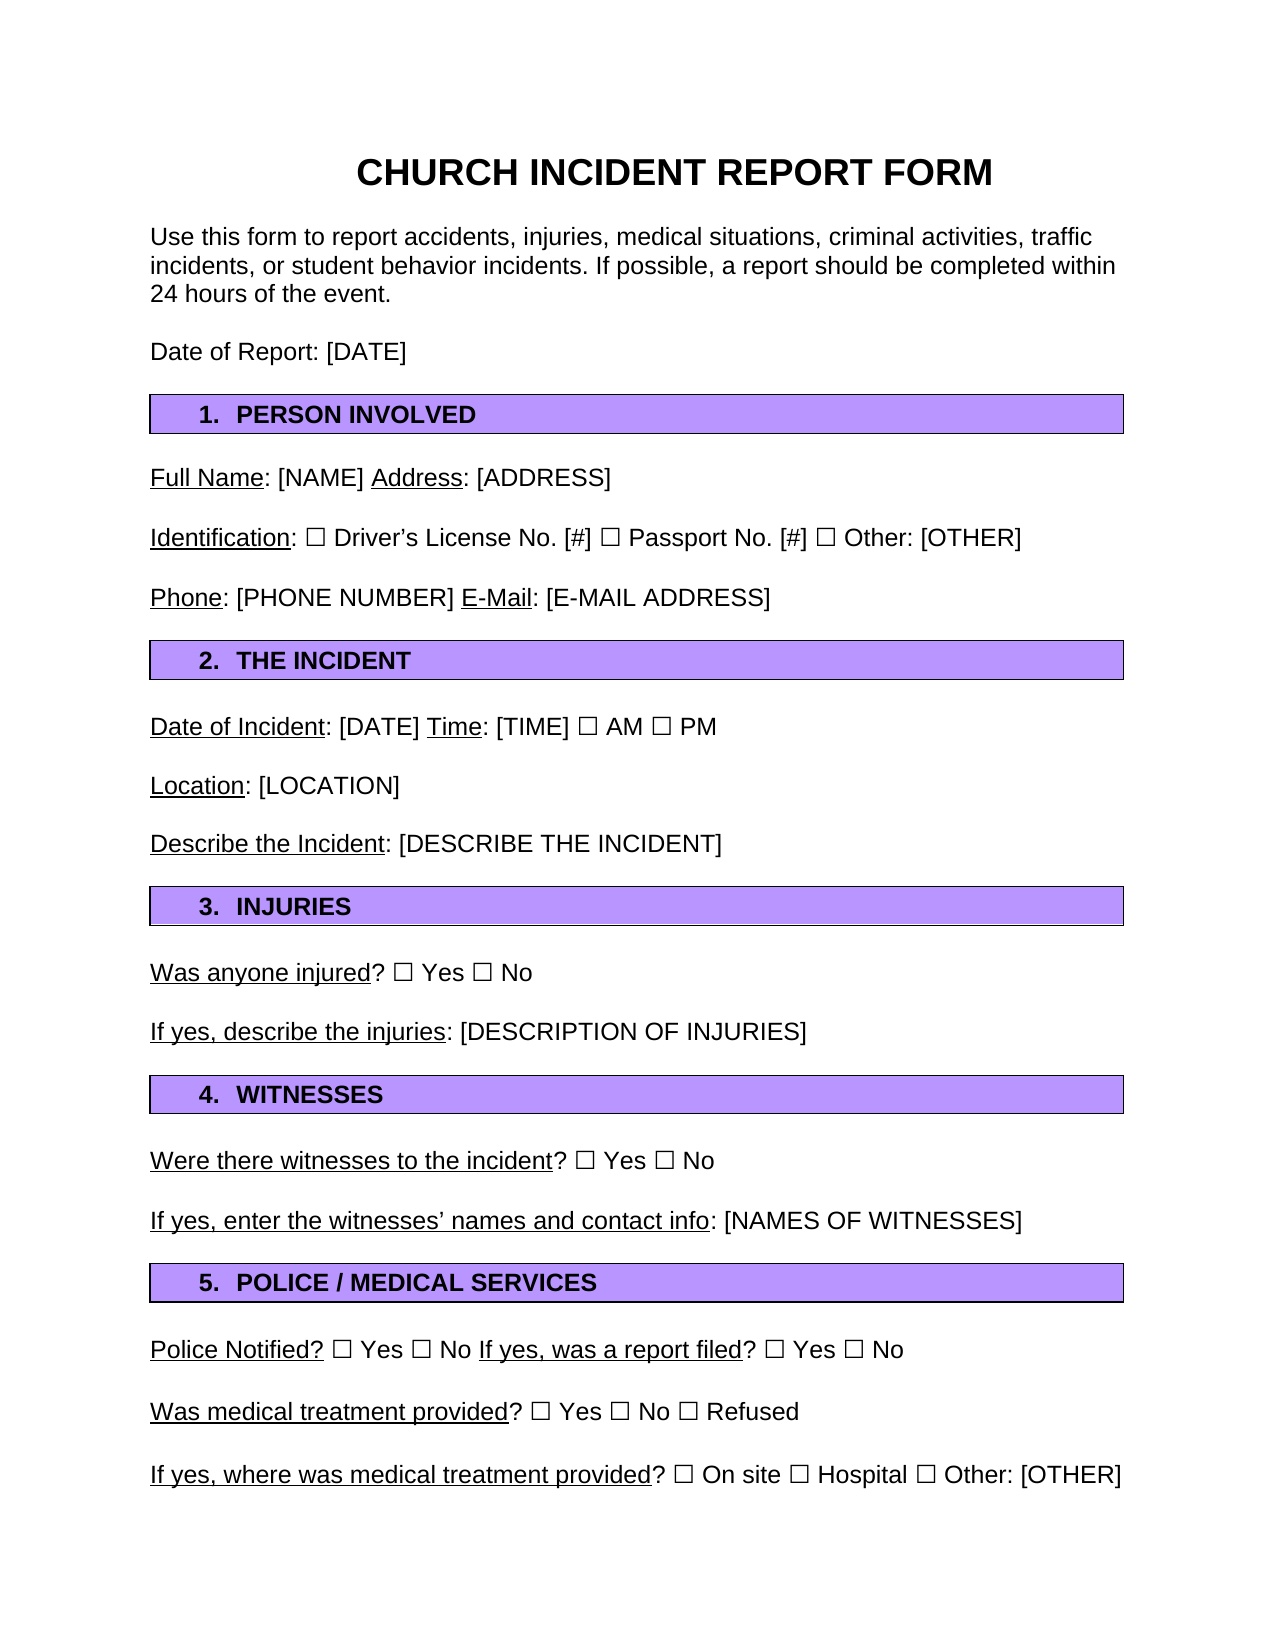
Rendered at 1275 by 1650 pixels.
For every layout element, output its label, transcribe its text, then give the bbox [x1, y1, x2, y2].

text If yes, describe the injuries: [DESCRIPTION OF INJURIES] [150, 1017, 1125, 1046]
table_header POLICE / MEDICAL SERVICES [151, 1264, 1123, 1301]
text Use this form to report accidents, injuries, medical situations, criminal activities, traffic incidents, or student behavior incidents. If possible, a report should be completed within 24 hours of the event. [150, 222, 1125, 308]
table_header THE INCIDENT [151, 641, 1123, 679]
text Phone: [PHONE NUMBER] E-Mail: [E-MAIL ADDRESS] [150, 583, 1125, 612]
text Was medical treatment provided? ☐ Yes ☐ No ☐ Refused [150, 1394, 1125, 1428]
text Identification: ☐ Driver’s License No. [#] ☐ Passport No. [#] ☐ Other: [OTHER] [150, 520, 1125, 554]
text Describe the Incident: [DESCRIBE THE INCIDENT] [150, 829, 1125, 857]
text Location: [LOCATION] [150, 771, 1125, 800]
table_header WITNESSES [151, 1076, 1123, 1113]
text Full Name: [NAME] Address: [ADDRESS] [150, 462, 1125, 491]
text Police Notified? ☐ Yes ☐ No If yes, was a report filed? ☐ Yes ☐ No [150, 1331, 1125, 1365]
text Was anyone injured? ☐ Yes ☐ No [150, 954, 1125, 988]
text Date of Report: [DATE] [150, 337, 1125, 366]
text Were there witnesses to the incident? ☐ Yes ☐ No [150, 1143, 1125, 1177]
table_header PERSON INVOLVED [151, 395, 1123, 433]
text If yes, where was medical treatment provided? ☐ On site ☐ Hospital ☐ Other: [OTHER] [150, 1457, 1125, 1491]
table_header INJURIES [151, 887, 1123, 924]
text CHURCH INCIDENT REPORT FORM [150, 150, 1125, 193]
text If yes, enter the witnesses’ names and contact info: [NAMES OF WITNESSES] [150, 1206, 1125, 1234]
text Date of Incident: [DATE] Time: [TIME] ☐ AM ☐ PM [150, 708, 1125, 742]
